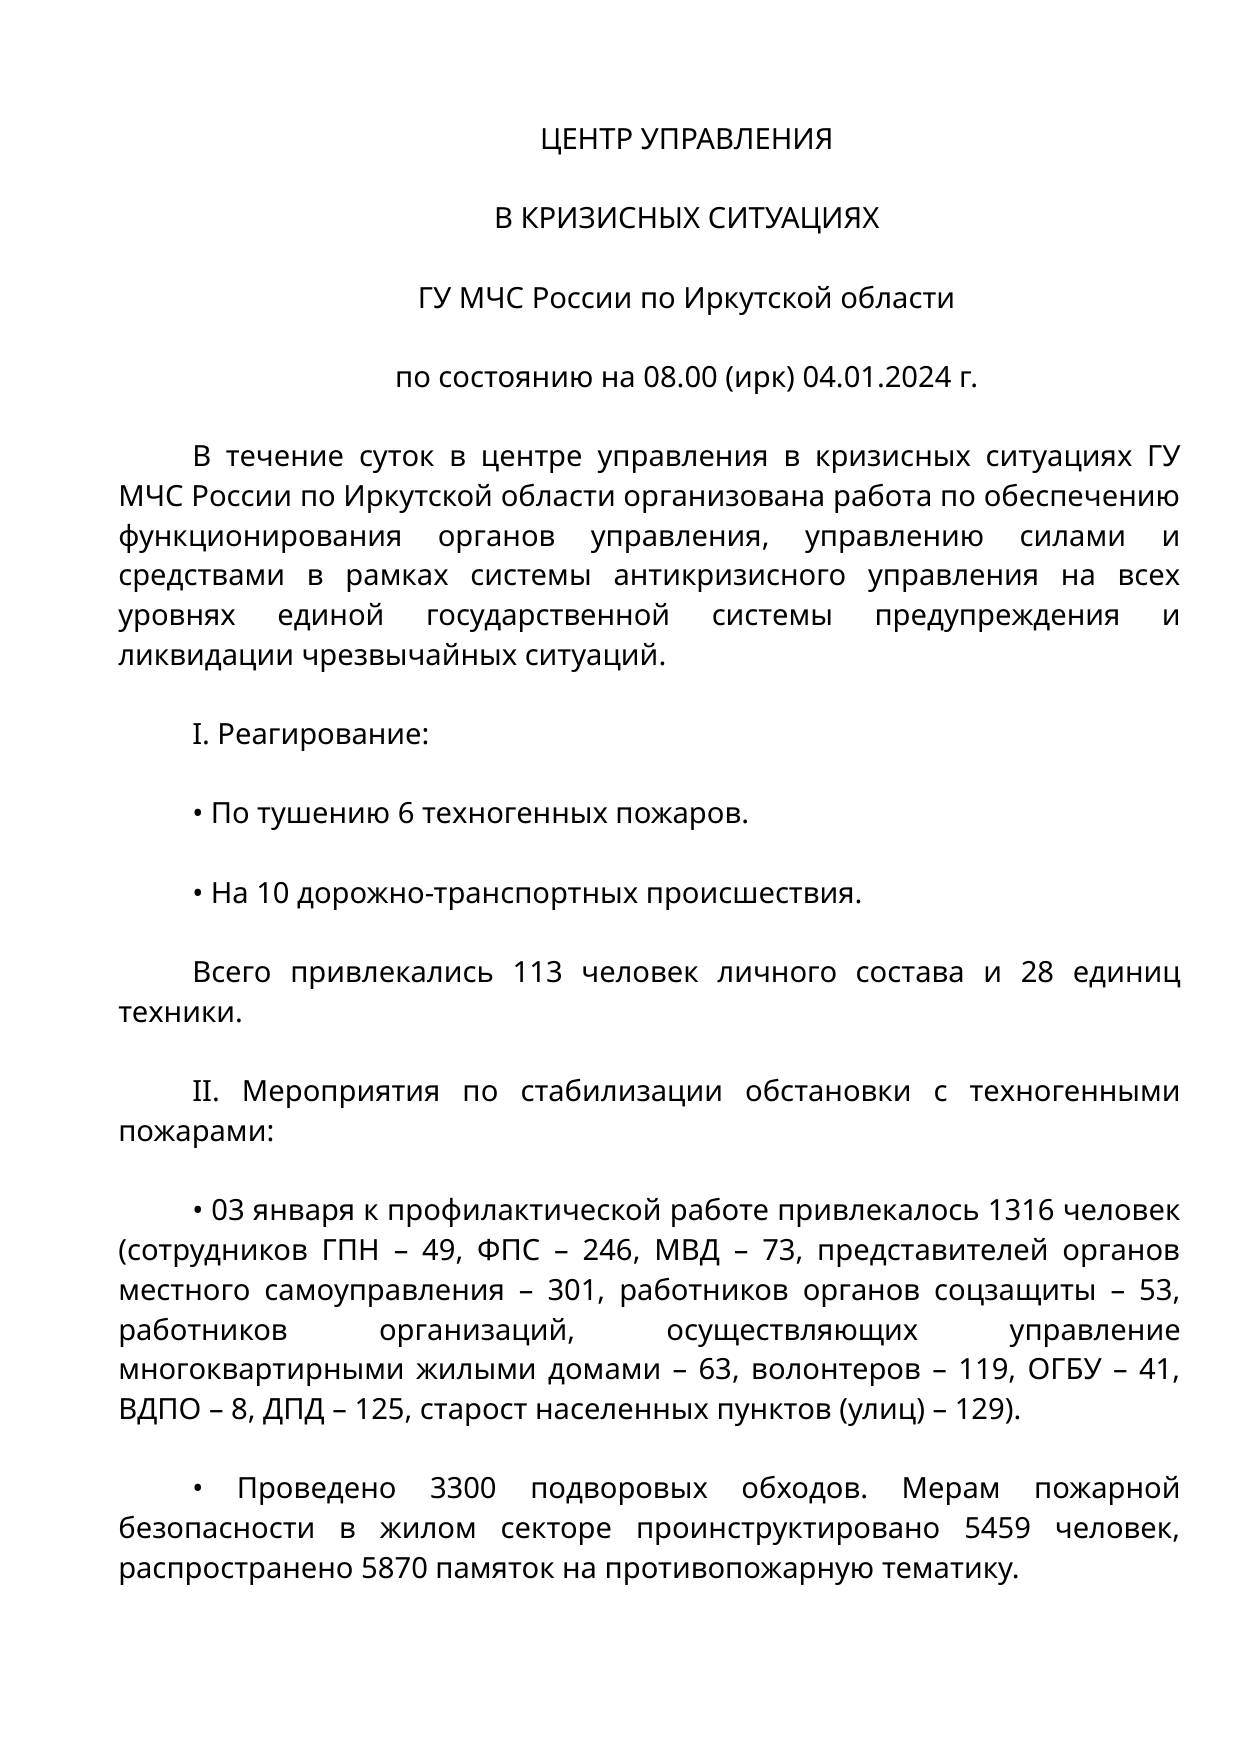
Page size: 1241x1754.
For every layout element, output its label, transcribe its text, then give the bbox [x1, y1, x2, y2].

text Всего привлекались 113 человек личного состава и 28 единиц техники. [118, 952, 1181, 1031]
text • По тушению 6 техногенных пожаров. [118, 793, 1181, 832]
text ЦЕНТР УПРАВЛЕНИЯ [118, 118, 1181, 158]
text • На 10 дорожно-транспортных происшествия. [118, 872, 1181, 912]
text В КРИЗИСНЫХ СИТУАЦИЯХ [118, 197, 1181, 237]
text по состоянию на 08.00 (ирк) 04.01.2024 г. [118, 356, 1181, 396]
text • Проведено 3300 подворовых обходов. Мерам пожарной безопасности в жилом секторе проинструктировано 5459 человек, распространено 5870 памяток на противопожарную тематику. [118, 1467, 1181, 1587]
text ГУ МЧС России по Иркутской области [118, 277, 1181, 317]
text • 03 января к профилактической работе привлекалось 1316 человек (сотрудников ГПН – 49, ФПС – 246, МВД – 73, представителей органов местного самоуправления – 301, работников органов соцзащиты – 53, работников организаций, осуществляющих управление многоквартирными жилыми домами – 63, волонтеров – 119, ОГБУ – 41, ВДПО – 8, ДПД – 125, старост населенных пунктов (улиц) – 129). [118, 1190, 1181, 1428]
text I. Реагирование: [118, 713, 1181, 753]
text В течение суток в центре управления в кризисных ситуациях ГУ МЧС России по Иркутской области организована работа по обеспечению функционирования органов управления, управлению силами и средствами в рамках системы антикризисного управления на всех уровнях единой государственной системы предупреждения и ликвидации чрезвычайных ситуаций. [118, 436, 1181, 674]
text II. Мероприятия по стабилизации обстановки с техногенными пожарами: [118, 1071, 1181, 1150]
